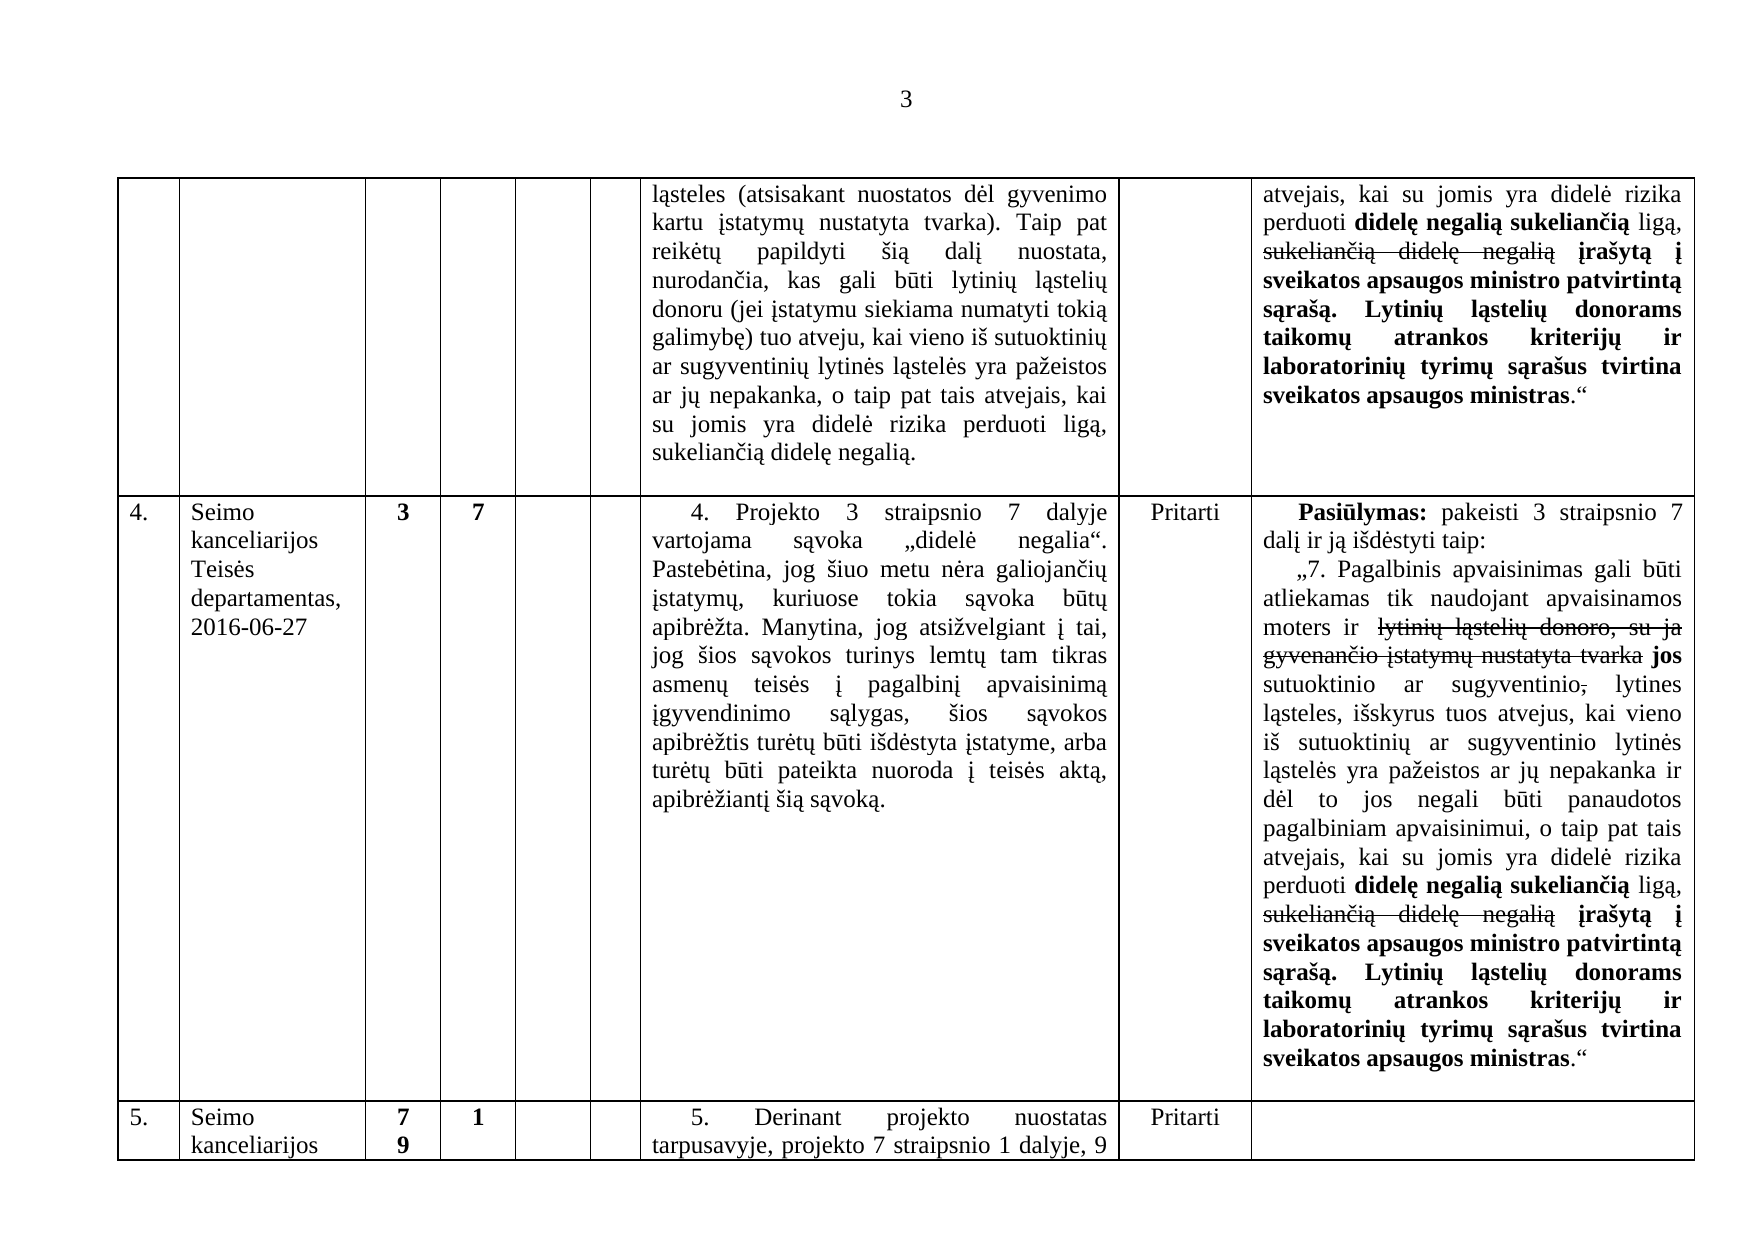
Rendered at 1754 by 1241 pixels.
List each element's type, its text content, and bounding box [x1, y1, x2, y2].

table_cell [119, 179, 179, 495]
table_cell [591, 1102, 640, 1159]
table_cell 7 [441, 497, 515, 1100]
table_cell [591, 497, 640, 1100]
table_cell [366, 179, 440, 495]
table_cell [516, 497, 590, 1100]
table_cell [180, 179, 365, 495]
table_cell Pasiūlymas: pakeisti 3 straipsnio 7 dalį ir ją išdėstyti taip: „7. Pagalbinis apvaisinimas gali būti atliekamas tik naudojant apvaisinamos moters ir lytinių ląstelių donoro, su ja gyvenančio įstatymų nustatyta tvarka jos sutuoktinio ar sugyventinio, lytines ląsteles, išskyrus tuos atvejus, kai vieno iš sutuoktinių ar sugyventinio lytinės ląstelės yra pažeistos ar jų nepakanka ir dėl to jos negali būti panaudotos pagalbiniam apvaisinimui, o taip pat tais atvejais, kai su jomis yra didelė rizika perduoti didelę negalią sukeliančią ligą, sukeliančią didelę negalią įrašytą į sveikatos apsaugos ministro patvirtintą sąrašą. Lytinių ląstelių donorams taikomų atrankos kriterijų ir laboratorinių tyrimų sąrašus tvirtina sveikatos apsaugos ministras.“ [1252, 497, 1694, 1100]
table_cell 7 9 [366, 1102, 440, 1159]
table_cell [1252, 1102, 1694, 1159]
table_cell [591, 179, 640, 495]
table_cell [516, 1102, 590, 1159]
table_cell [1120, 179, 1251, 495]
table_cell 3 [366, 497, 440, 1100]
table_cell Seimo kanceliarijos Teisės departamentas, 2016-06-27 [180, 497, 365, 1100]
table_cell [441, 179, 515, 495]
table_cell atvejais, kai su jomis yra didelė rizika perduoti didelę negalią sukeliančią ligą, sukeliančią didelę negalią įrašytą į sveikatos apsaugos ministro patvirtintą sąrašą. Lytinių ląstelių donorams taikomų atrankos kriterijų ir laboratorinių tyrimų sąrašus tvirtina sveikatos apsaugos ministras.“ [1252, 179, 1694, 495]
table_cell 4. [119, 497, 179, 1100]
table_cell ląsteles (atsisakant nuostatos dėl gyvenimo kartu įstatymų nustatyta tvarka). Taip pat reikėtų papildyti šią dalį nuostata, nurodančia, kas gali būti lytinių ląstelių donoru (jei įstatymu siekiama numatyti tokią galimybę) tuo atveju, kai vieno iš sutuoktinių ar sugyventinių lytinės ląstelės yra pažeistos ar jų nepakanka, o taip pat tais atvejais, kai su jomis yra didelė rizika perduoti ligą, sukeliančią didelę negalią. [641, 179, 1118, 495]
table_cell Pritarti [1120, 497, 1251, 1100]
table_cell 4. Projekto 3 straipsnio 7 dalyje vartojama sąvoka „didelė negalia“. Pastebėtina, jog šiuo metu nėra galiojančių įstatymų, kuriuose tokia sąvoka būtų apibrėžta. Manytina, jog atsižvelgiant į tai, jog šios sąvokos turinys lemtų tam tikras asmenų teisės į pagalbinį apvaisinimą įgyvendinimo sąlygas, šios sąvokos apibrėžtis turėtų būti išdėstyta įstatyme, arba turėtų būti pateikta nuoroda į teisės aktą, apibrėžiantį šią sąvoką. [641, 497, 1118, 1100]
table_cell Seimo kanceliarijos [180, 1102, 365, 1159]
table_cell 1 [441, 1102, 515, 1159]
table_cell 5. [119, 1102, 179, 1159]
table_cell 5. Derinant projekto nuostatas tarpusavyje, projekto 7 straipsnio 1 dalyje, 9 [641, 1102, 1118, 1159]
table_cell Pritarti [1120, 1102, 1251, 1159]
table_cell [516, 179, 590, 495]
